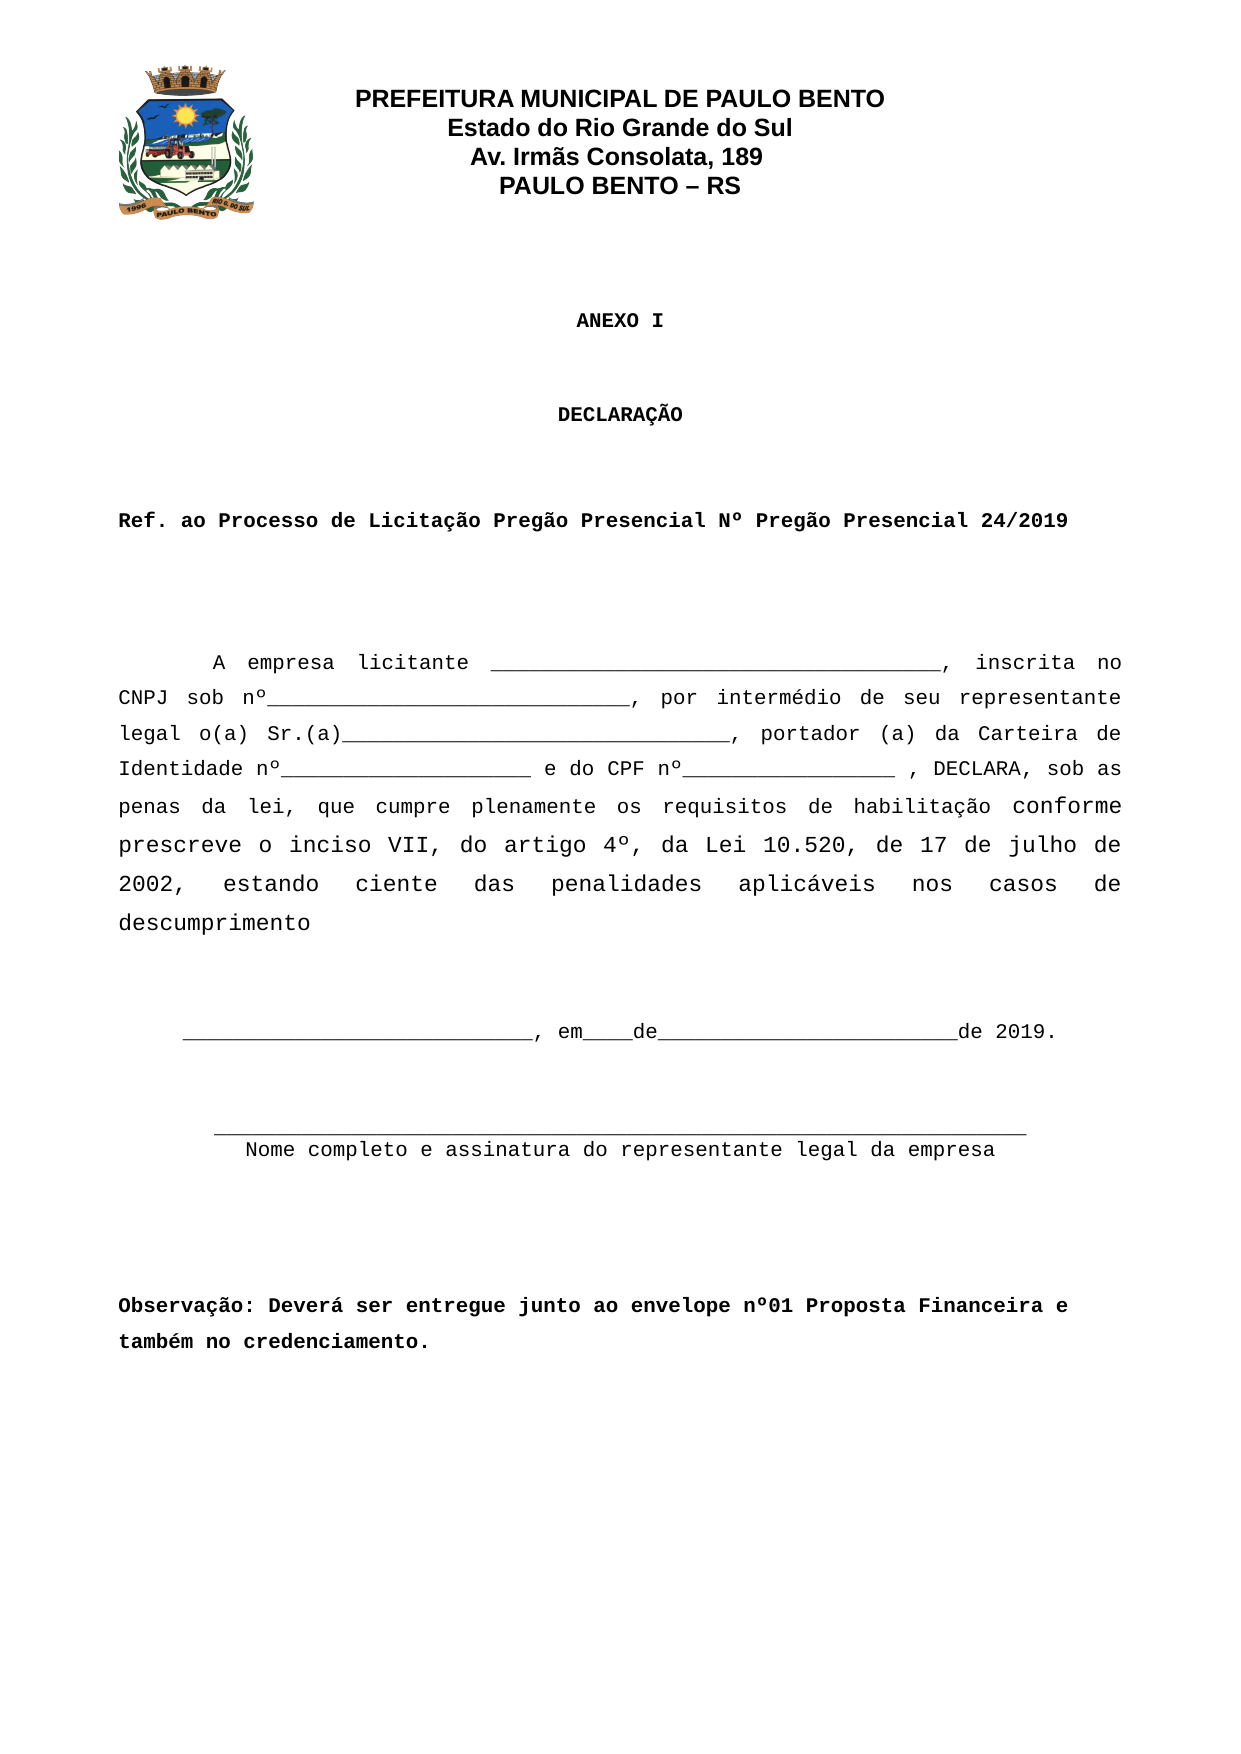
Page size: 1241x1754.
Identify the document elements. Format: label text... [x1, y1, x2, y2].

text Nome completo e assinatura do representante legal da empresa [118, 1139, 1122, 1163]
text Observação: Deverá ser entregue junto ao envelope nº01 Proposta Financeira e também no credenciamento. [118, 1295, 1122, 1354]
text _________________________________________________________________ [118, 1116, 1122, 1139]
text ANEXO I [118, 309, 1122, 333]
text A empresa licitante ____________________________________, inscrita no CNPJ sob nº_____________________________, por intermédio de seu representante legal o(a) Sr.(a)_______________________________, portador (a) da Carteira de Identidade nº____________________ e do CPF nº_________________ , DECLARA, sob as penas da lei, que cumpre plenamente os requisitos de habilitação conforme prescreve o inciso VII, do artigo 4º, da Lei 10.520, de 17 de julho de 2002, estando ciente das penalidades aplicáveis nos casos de descumprimento [118, 652, 1122, 937]
picture [118, 65, 254, 220]
text Ref. ao Processo de Licitação Pregão Presencial Nº Pregão Presencial 24/2019 [118, 510, 1122, 534]
text ____________________________, em____de________________________de 2019. [118, 1021, 1122, 1045]
text DECLARAÇÃO [118, 404, 1122, 428]
